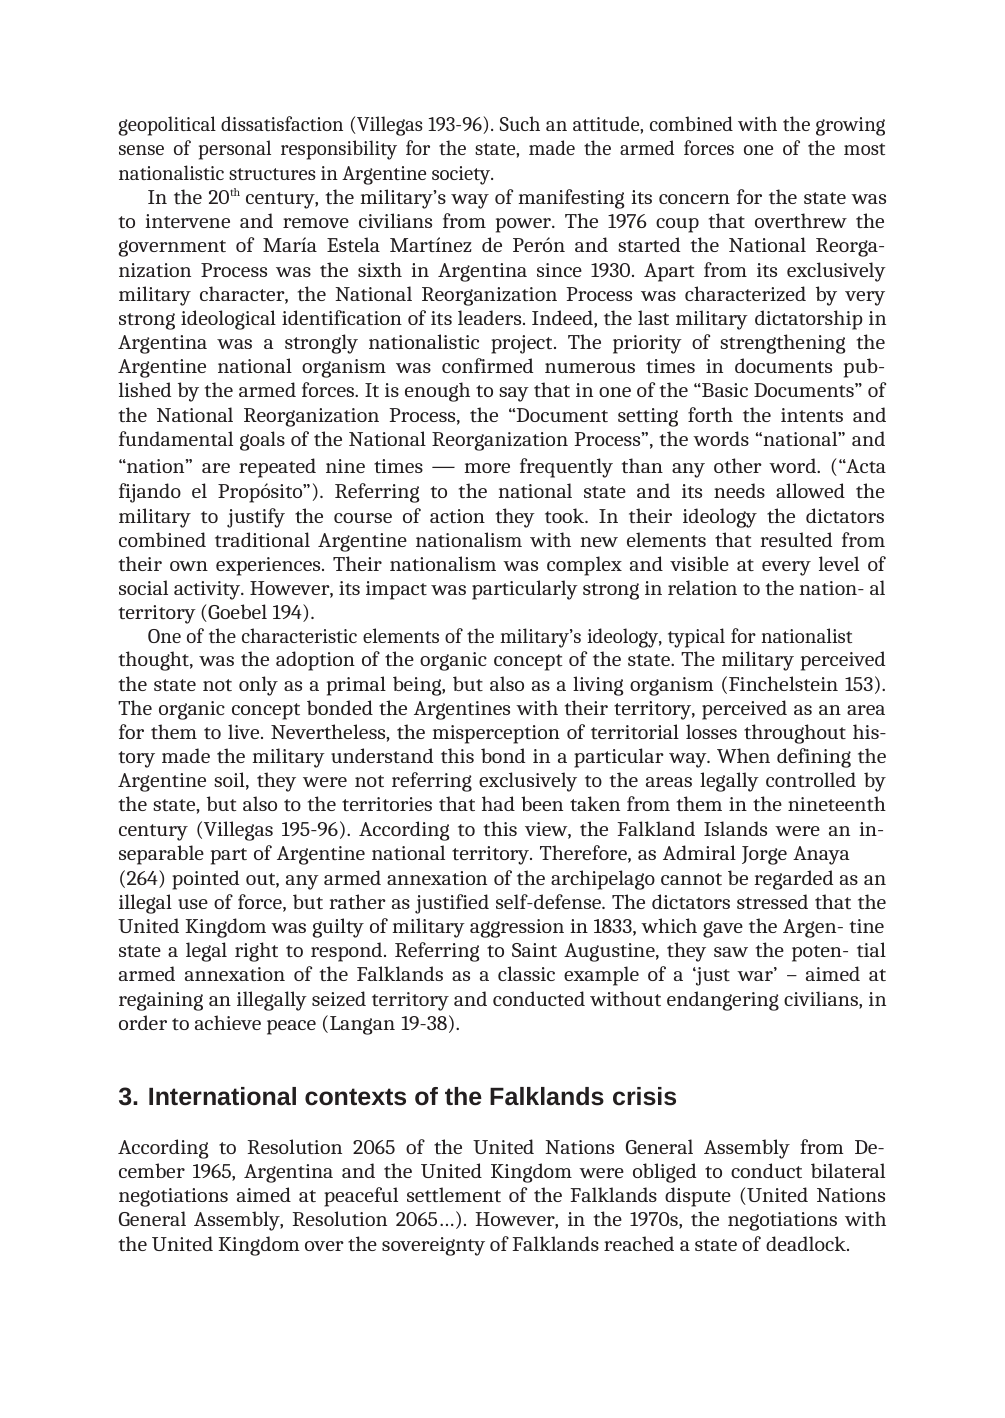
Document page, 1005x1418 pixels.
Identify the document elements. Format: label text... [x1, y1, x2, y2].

subtitle International contexts of the Falklands crisis [118, 1082, 898, 1111]
text In the 20th century, the military’s way of manifesting its concern for the state was to intervene and remove civilians from power. The 1976 coup that overthrew the government of María Estela Martínez de Perón and started the National Reorga- nization Process was the sixth in Argentina since 1930. Apart from its exclusively military character, the National Reorganization Process was characterized by very strong ideological identification of its leaders. Indeed, the last military dictatorship in Argentina was a strongly nationalistic project. The priority of strengthening the Argentine national organism was confirmed numerous times in documents pub- lished by the armed forces. It is enough to say that in one of the “Basic Documents” of the National Reorganization Process, the “Document setting forth the intents and fundamental goals of the National Reorganization Process”, the words “national” and “nation” are repeated nine times — more frequently than any other word. (“Acta fijando el Propósito”). Referring to the national state and its needs allowed the military to justify the course of action they took. In their ideology the dictators combined traditional Argentine nationalism with new elements that resulted from their own experiences. Their nationalism was complex and visible at every level of social activity. However, its impact was particularly strong in relation to the nation- al territory (Goebel 194). [118, 186, 887, 625]
text thought, was the adoption of the organic concept of the state. The military perceived the state not only as a primal being, but also as a living organism (Finchelstein 153). The organic concept bonded the Argentines with their territory, perceived as an area for them to live. Nevertheless, the misperception of territorial losses throughout his- tory made the military understand this bond in a particular way. When defining the Argentine soil, they were not referring exclusively to the areas legally controlled by the state, but also to the territories that had been taken from them in the nineteenth century (Villegas 195-96). According to this view, the Falkland Islands were an in- separable part of Argentine national territory. Therefore, as Admiral Jorge Anaya [118, 648, 886, 865]
text One of the characteristic elements of the military’s ideology, typical for nationalist [148, 625, 898, 647]
text geopolitical dissatisfaction (Villegas 193-96). Such an attitude, combined with the growing sense of personal responsibility for the state, made the armed forces one of the most nationalistic structures in Argentine society. [118, 113, 886, 185]
text According to Resolution 2065 of the United Nations General Assembly from De- cember 1965, Argentina and the United Kingdom were obliged to conduct bilateral negotiations aimed at peaceful settlement of the Falklands dispute (United Nations General Assembly, Resolution 2065…). However, in the 1970s, the negotiations with the United Kingdom over the sovereignty of Falklands reached a state of deadlock. [118, 1136, 886, 1256]
text (264) pointed out, any armed annexation of the archipelago cannot be regarded as an illegal use of force, but rather as justified self-defense. The dictators stressed that the United Kingdom was guilty of military aggression in 1833, which gave the Argen- tine state a legal right to respond. Referring to Saint Augustine, they saw the poten- tial armed annexation of the Falklands as a classic example of a ‘just war’ – aimed at regaining an illegally seized territory and conducted without endangering civilians, in order to achieve peace (Langan 19-38). [118, 866, 886, 1035]
